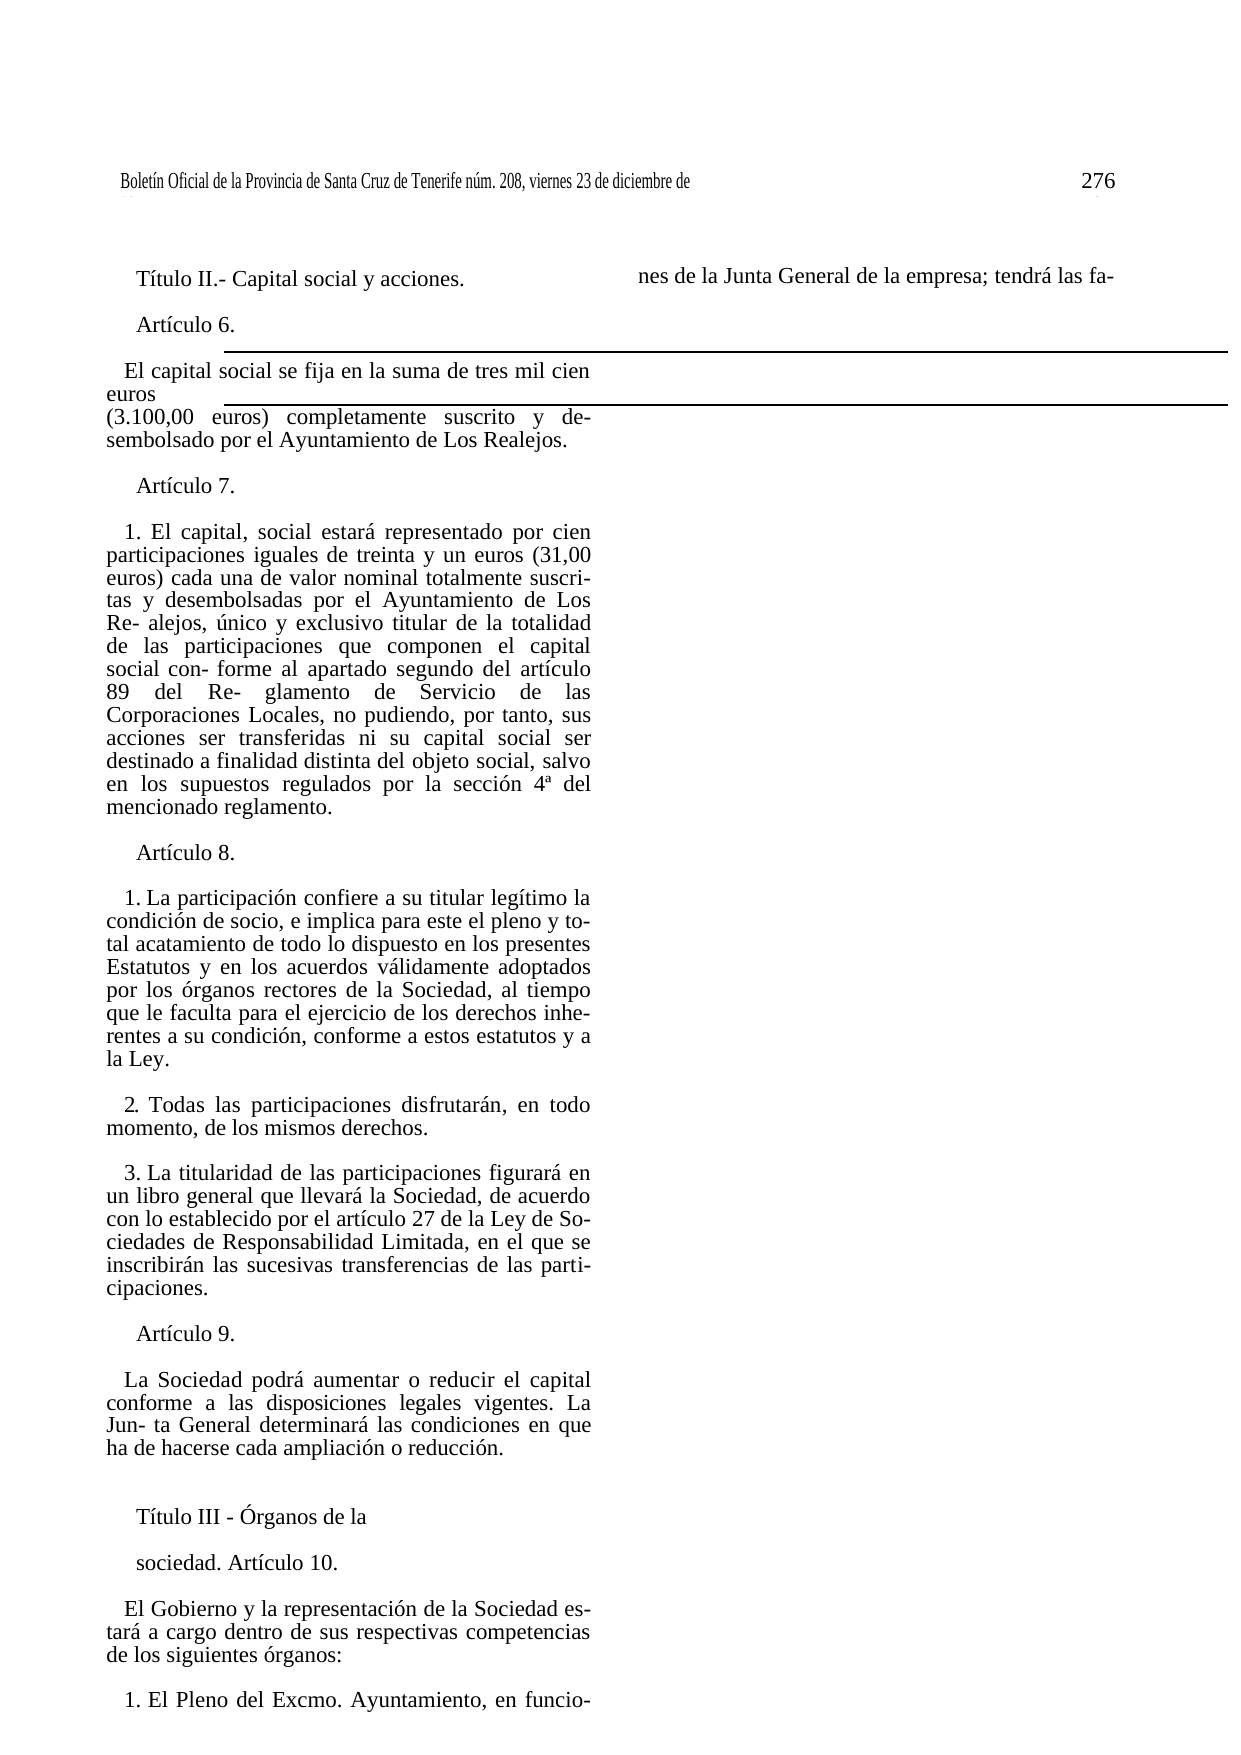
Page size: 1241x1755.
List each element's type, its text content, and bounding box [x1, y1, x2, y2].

list nes de la Junta General de la empresa; tendrá las fa- [638, 266, 1133, 288]
list La titularidad de las participaciones figurará en un libro general que llevará la Sociedad, de acuerdo con lo establecido por el artículo 27 de la Ley de So- ciedades de Responsabilidad Limitada, en el que se inscribirán las sucesivas transferencias de las parti- cipaciones. [106, 1162, 591, 1300]
text Artículo 9. [136, 1320, 591, 1346]
list La participación confiere a su titular legítimo la condición de socio, e implica para este el pleno y to- tal acatamiento de todo lo dispuesto en los presentes Estatutos y en los acuerdos válidamente adoptados por los órganos rectores de la Sociedad, al tiempo que le faculta para el ejercicio de los derechos inhe- rentes a su condición, conforme a estos estatutos y a la Ley. [106, 887, 591, 1071]
text La Sociedad podrá aumentar o reducir el capital conforme a las disposiciones legales vigentes. La Jun- ta General determinará las condiciones en que ha de hacerse cada ampliación o reducción. [106, 1369, 591, 1460]
text El Gobierno y la representación de la Sociedad es- tará a cargo dentro de sus respectivas competencias de los siguientes órganos: [106, 1598, 591, 1667]
text El capital social se fija en la suma de tres mil cien euros (3.100,00 euros) completamente suscrito y de- sembolsado por el Ayuntamiento de Los Realejos. [106, 360, 591, 452]
list El Pleno del Excmo. Ayuntamiento, en funcio- [106, 1689, 591, 1712]
list Todas las participaciones disfrutarán, en todo momento, de los mismos derechos. [106, 1094, 591, 1139]
text Título III - Órganos de la sociedad. Artículo 10. [136, 1503, 458, 1575]
text Artículo 7. [136, 472, 591, 498]
text 1. El capital, social estará representado por cien participaciones iguales de treinta y un euros (31,00 euros) cada una de valor nominal totalmente suscri- tas y desembolsadas por el Ayuntamiento de Los Re- alejos, único y exclusivo titular de la totalidad de las participaciones que componen el capital social con- forme al apartado segundo del artículo 89 del Re- glamento de Servicio de las Corporaciones Locales, no pudiendo, por tanto, sus acciones ser transferidas ni su capital social ser destinado a finalidad distinta del objeto social, salvo en los supuestos regulados por la sección 4ª del mencionado reglamento. [106, 521, 591, 819]
text Artículo 8. [136, 838, 591, 865]
text Título II.- Capital social y acciones. Artículo 6. [136, 266, 465, 337]
